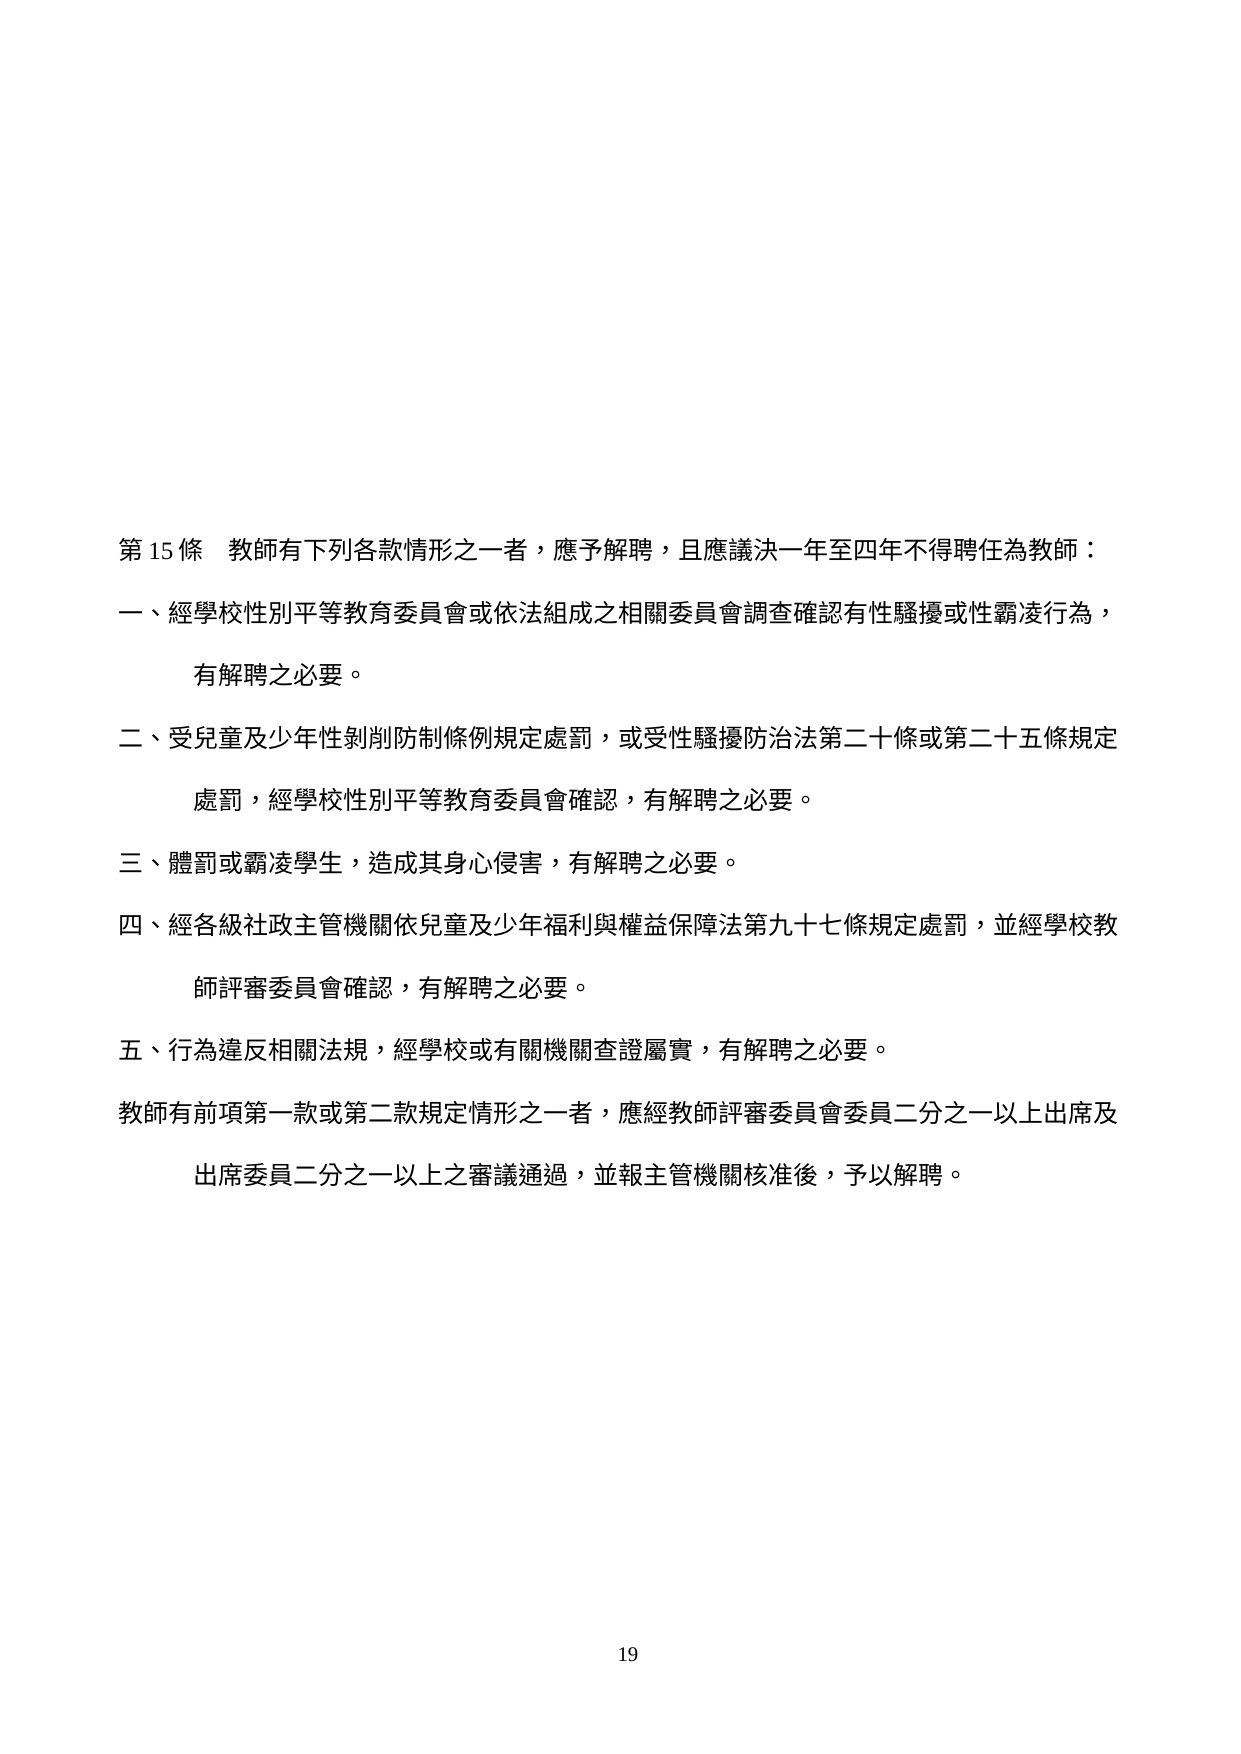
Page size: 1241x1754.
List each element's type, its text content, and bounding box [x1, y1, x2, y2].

text 三、體罰或霸凌學生，造成其身心侵害，有解聘之必要。 [118, 819, 1137, 882]
text 一、經學校性別平等教育委員會或依法組成之相關委員會調查確認有性騷擾或性霸凌行為，有解聘之必要。 [118, 569, 1137, 694]
text 五、行為違反相關法規，經學校或有關機關查證屬實，有解聘之必要。 [118, 1007, 1137, 1069]
text 四、經各級社政主管機關依兒童及少年福利與權益保障法第九十七條規定處罰，並經學校教師評審委員會確認，有解聘之必要。 [118, 882, 1137, 1007]
text 第15條 教師有下列各款情形之一者，應予解聘，且應議決一年至四年不得聘任為教師： [118, 507, 1137, 569]
text 教師有前項第一款或第二款規定情形之一者，應經教師評審委員會委員二分之一以上出席及出席委員二分之一以上之審議通過，並報主管機關核准後，予以解聘。 [118, 1069, 1137, 1194]
text 二、受兒童及少年性剝削防制條例規定處罰，或受性騷擾防治法第二十條或第二十五條規定處罰，經學校性別平等教育委員會確認，有解聘之必要。 [118, 694, 1137, 819]
